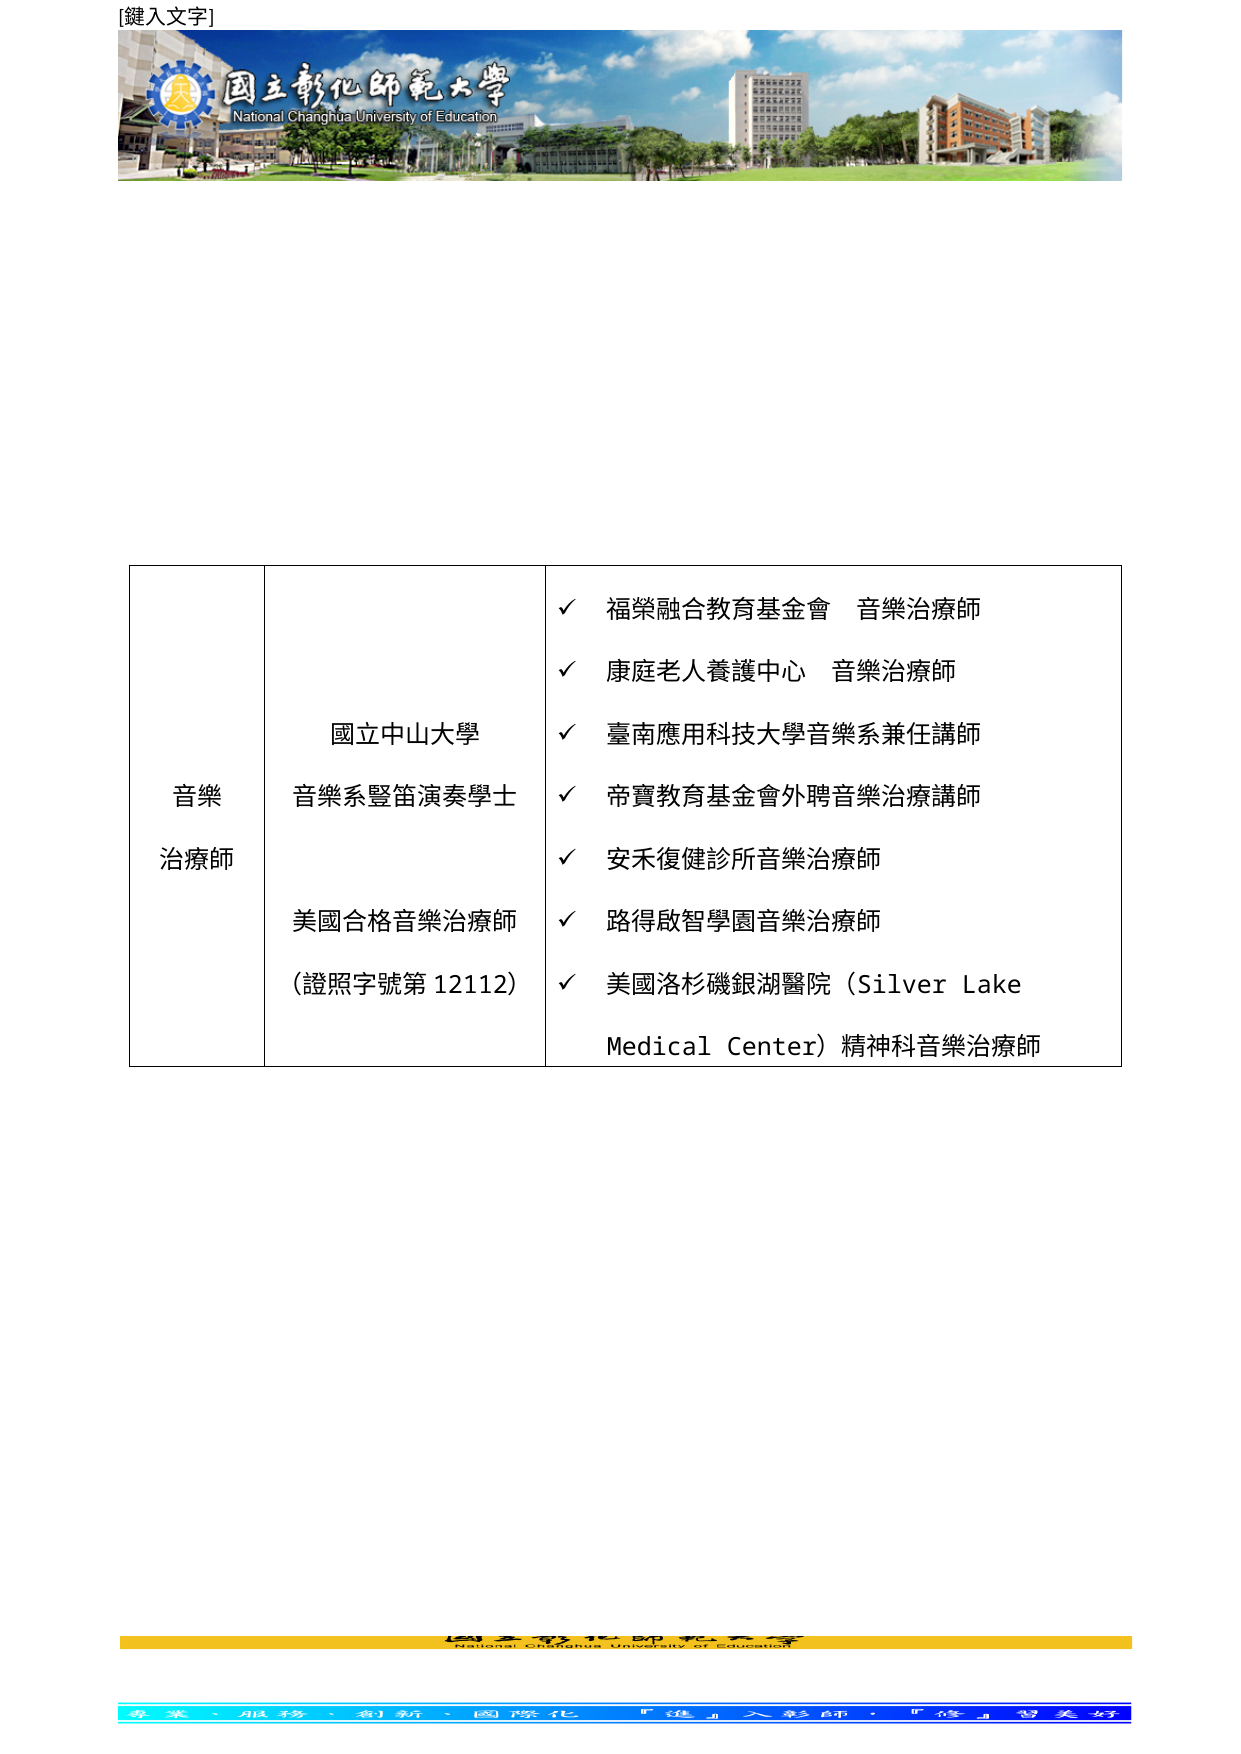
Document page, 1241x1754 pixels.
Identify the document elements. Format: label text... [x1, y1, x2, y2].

table_cell 彰化基督教兒童醫院 音樂治療師 彰化家扶中心 音樂治療師 福榮融合教育基金會 音樂治療師 康庭老人養護中心 音樂治療師 臺南應用科技大學音樂系兼任講師 帝寶教育基金會外聘音樂治療講師 安禾復健診所音樂治療師 路得啟智學園音樂治療師 美國洛杉磯銀湖醫院（Silver Lake Medical Center）精神科音樂治療師 [546, 566, 1121, 1066]
table_cell 音樂 治療師 [130, 566, 264, 1066]
table_cell 國立中山大學 音樂系豎笛演奏學士 美國合格音樂治療師 （證照字號第12112） [265, 566, 545, 1066]
